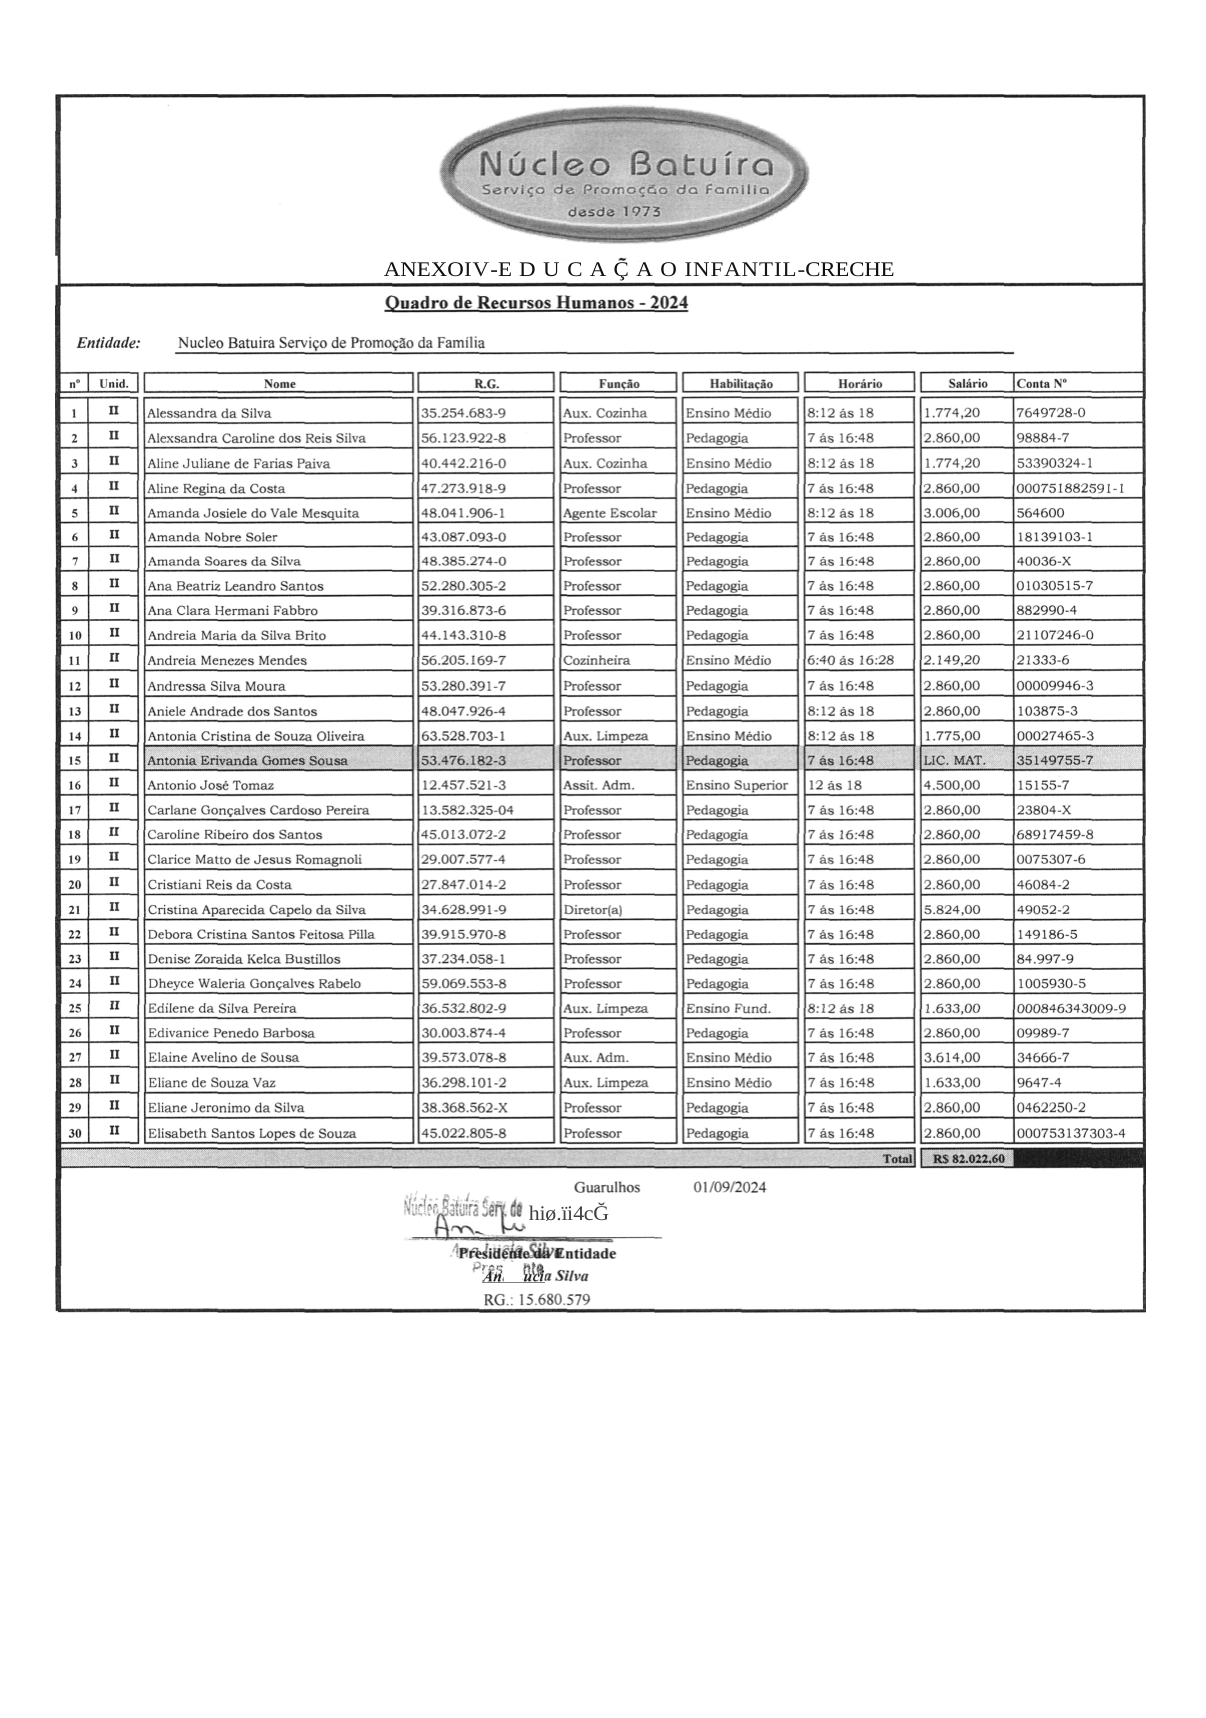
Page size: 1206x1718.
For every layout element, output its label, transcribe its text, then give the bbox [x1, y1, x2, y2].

picture [55, 94, 1146, 1313]
text hiø.ïi4cĞ [137, 1201, 1001, 1225]
text ANEXOIV-EDUCAÇAOINFANTIL-CRECHE [384, 257, 1038, 281]
